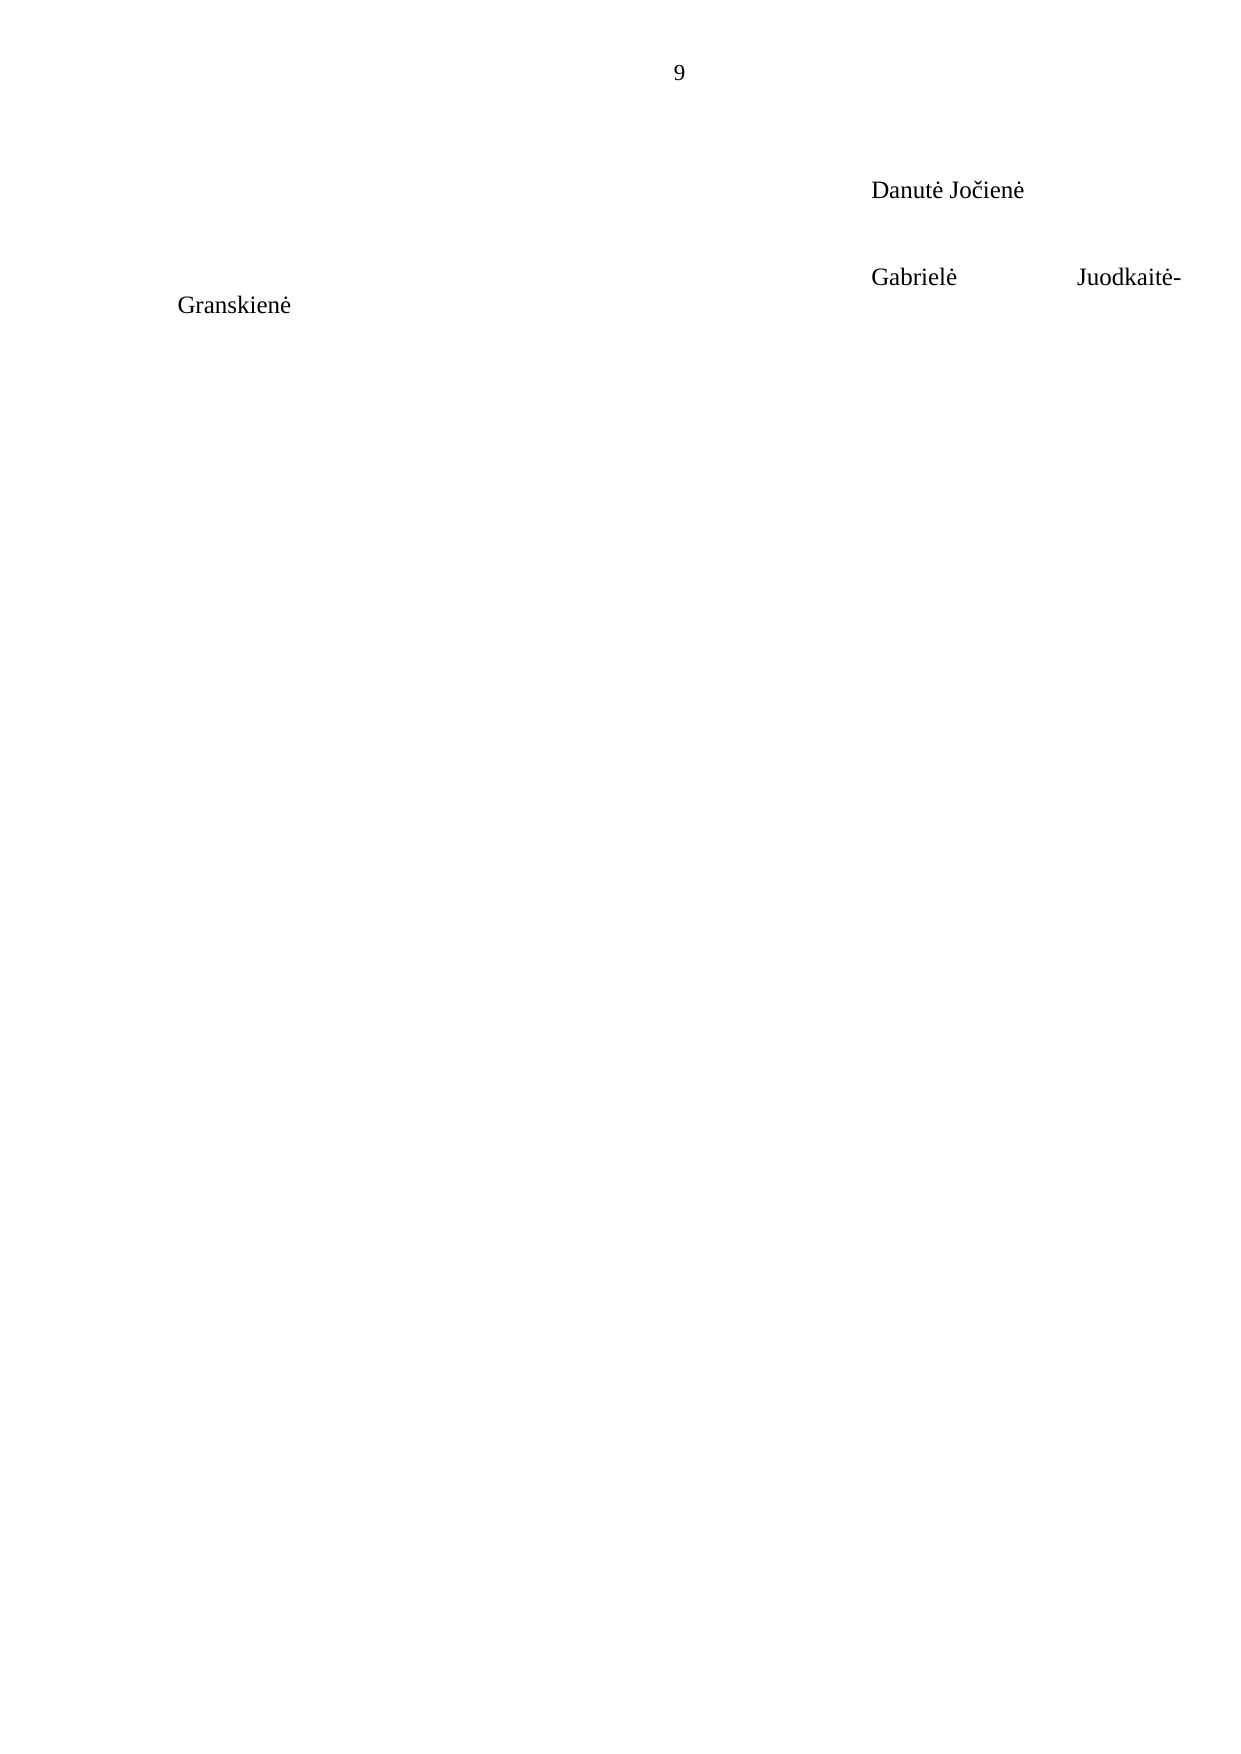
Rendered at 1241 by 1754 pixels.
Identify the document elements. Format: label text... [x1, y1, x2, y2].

text Danutė Jočienė [177, 176, 1181, 204]
text Gabrielė Juodkaitė-Granskienė [177, 262, 1181, 319]
